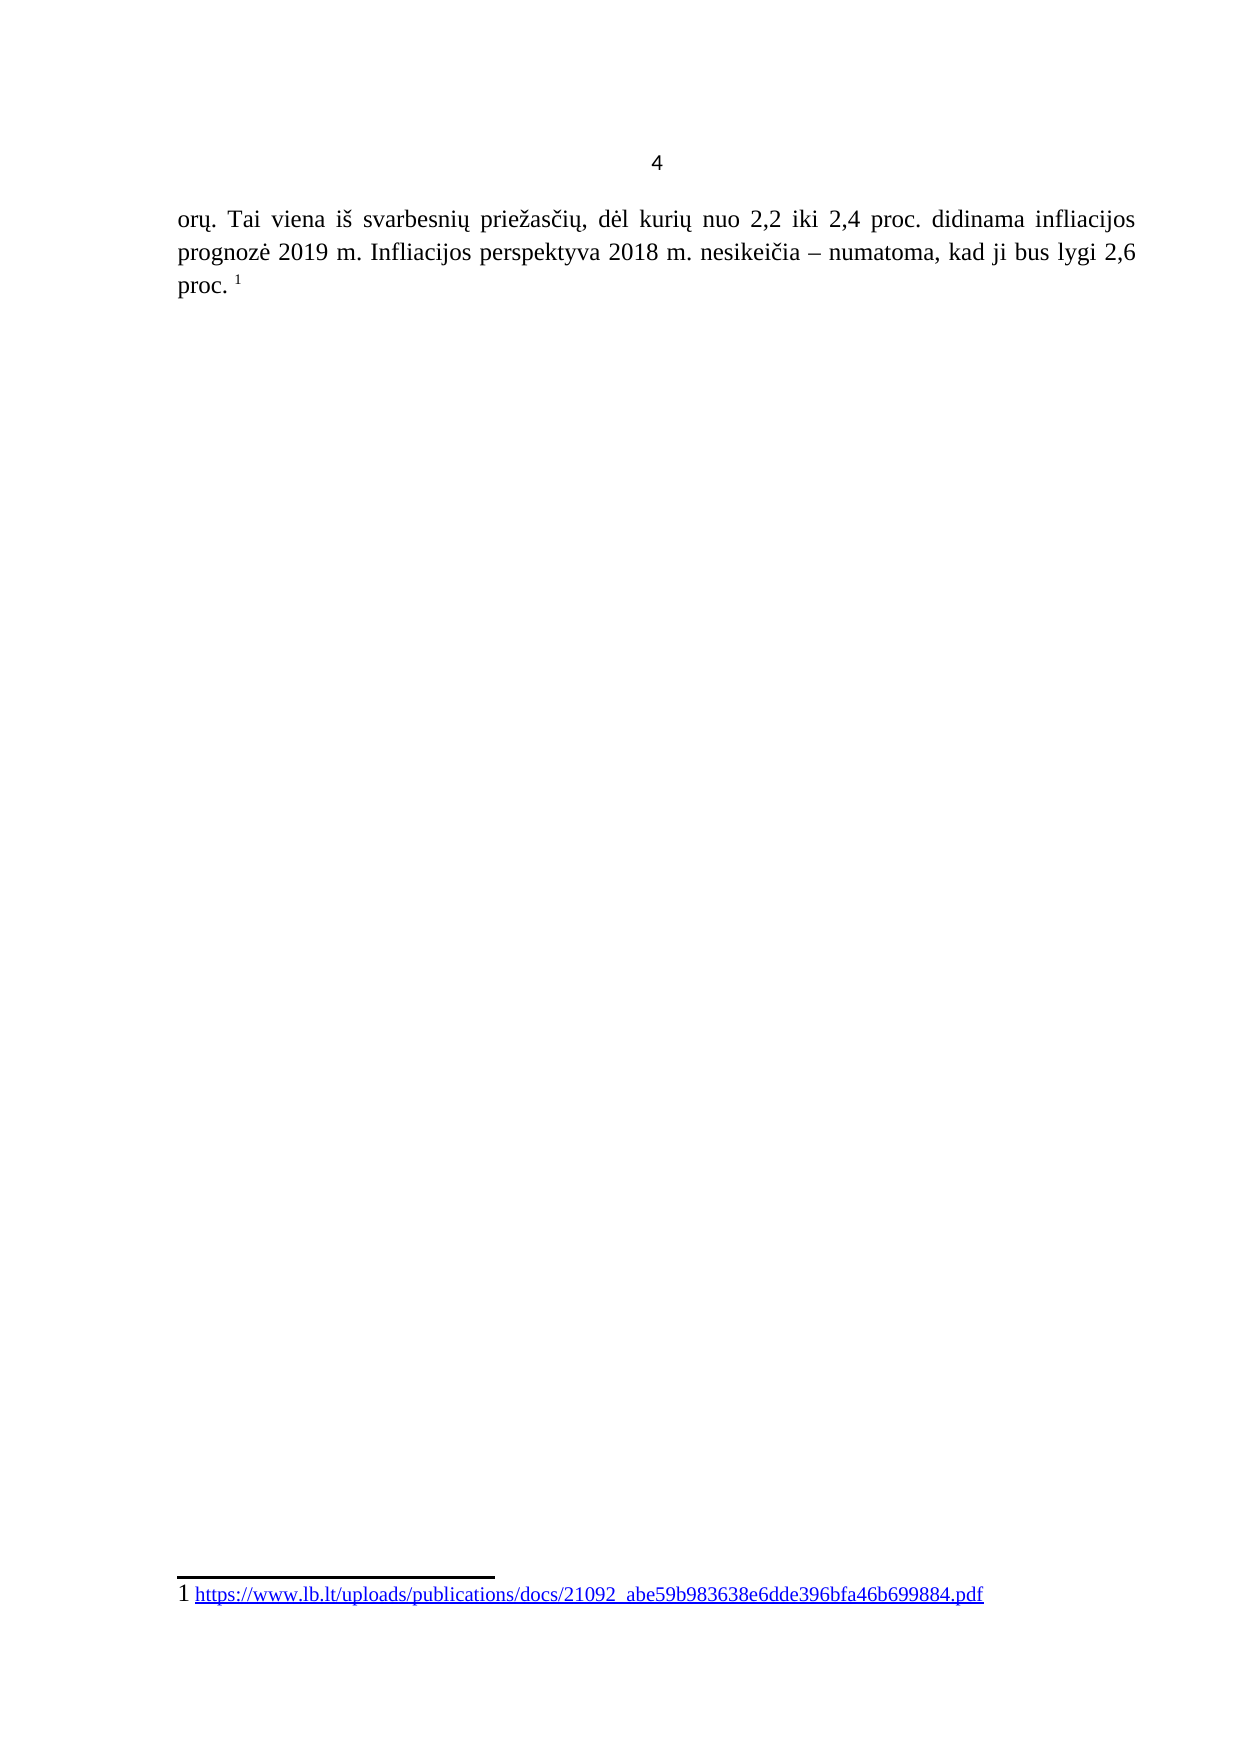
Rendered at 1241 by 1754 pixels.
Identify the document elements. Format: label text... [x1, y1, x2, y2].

text orų. Tai viena iš svarbesnių priežasčių, dėl kurių nuo 2,2 iki 2,4 proc. didinama infliacijos prognozė 2019 m. Infliacijos perspektyva 2018 m. nesikeičia – numatoma, kad ji bus lygi 2,6 proc. [177, 204, 1137, 299]
text https://www.lb.lt/uploads/publications/docs/21092_abe59b983638e6dde396bfa46b699884.pdf [177, 1578, 1137, 1606]
